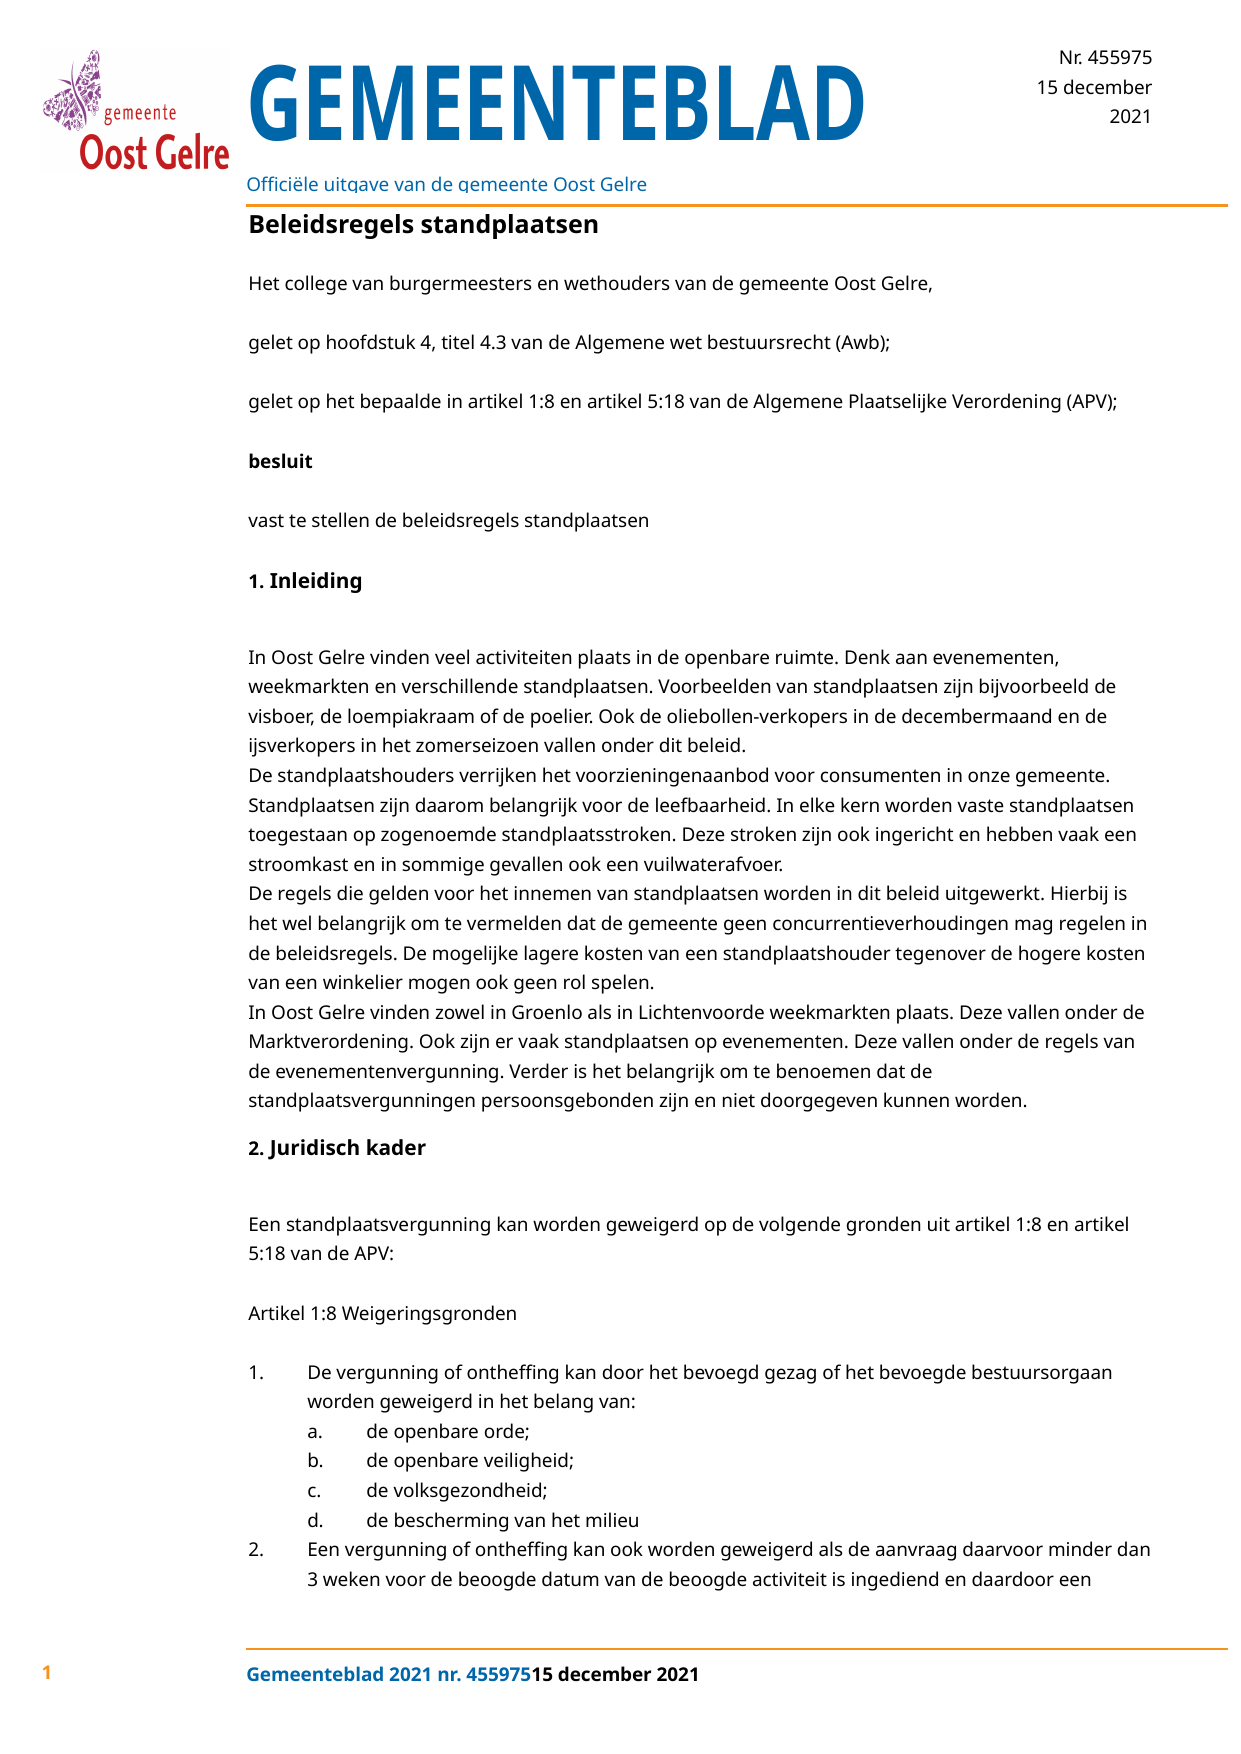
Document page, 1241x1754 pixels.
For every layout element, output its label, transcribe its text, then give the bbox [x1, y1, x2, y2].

text gelet op hoofdstuk 4, titel 4.3 van de Algemene wet bestuursrecht (Awb); [248, 329, 1152, 355]
list Een vergunning of ontheffing kan ook worden geweigerd als de aanvraag daarvoor minder dan 3 weken voor de beoogde datum van de beoogde activiteit is ingediend en daardoor een [248, 1536, 1152, 1592]
text gelet op het bepaalde in artikel 1:8 en artikel 5:18 van de Algemene Plaatselijke Verordening (APV); [248, 389, 1152, 414]
text Het college van burgermeesters en wethouders van de gemeente Oost Gelre, [248, 270, 1152, 296]
text vast te stellen de beleidsregels standplaatsen [248, 507, 1152, 533]
list De vergunning of ontheffing kan door het bevoegd gezag of het bevoegde bestuursorgaan worden geweigerd in het belang van: [248, 1359, 1152, 1414]
text besluit [248, 448, 1152, 473]
text 2. Juridisch kader [248, 1133, 1152, 1162]
list de volksgezondheid; [307, 1477, 1152, 1503]
text De regels die gelden voor het innemen van standplaatsen worden in dit beleid uitgewerkt. Hierbij is het wel belangrijk om te vermelden dat de gemeente geen concurrentieverhoudingen mag regelen in de beleidsregels. De mogelijke lagere kosten van een standplaatshouder tegenover de hogere kosten van een winkelier mogen ook geen rol spelen. [248, 881, 1152, 995]
text In Oost Gelre vinden veel activiteiten plaats in de openbare ruimte. Denk aan evenementen, weekmarkten en verschillende standplaatsen. Voorbeelden van standplaatsen zijn bijvoorbeeld de visboer, de loempiakraam of de poelier. Ook de oliebollen-verkopers in de decembermaand en de ijsverkopers in het zomerseizoen vallen onder dit beleid. [248, 644, 1152, 758]
picture [41, 47, 231, 172]
text Artikel 1:8 Weigeringsgronden [248, 1300, 1152, 1325]
text Beleidsregels standplaatsen [248, 207, 1152, 241]
text De standplaatshouders verrijken het voorzieningenaanbod voor consumenten in onze gemeente. Standplaatsen zijn daarom belangrijk voor de leefbaarheid. In elke kern worden vaste standplaatsen toegestaan op zogenoemde standplaatsstroken. Deze stroken zijn ook ingericht en hebben vaak een stroomkast en in sommige gevallen ook een vuilwaterafvoer. [248, 762, 1152, 877]
list de openbare orde; [307, 1418, 1152, 1444]
list de openbare veiligheid; [307, 1448, 1152, 1473]
text In Oost Gelre vinden zowel in Groenlo als in Lichtenvoorde weekmarkten plaats. Deze vallen onder de Marktverordening. Ook zijn er vaak standplaatsen op evenementen. Deze vallen onder de regels van de evenementenvergunning. Verder is het belangrijk om te benoemen dat de standplaatsvergunningen persoonsgebonden zijn en niet doorgegeven kunnen worden. [248, 999, 1152, 1113]
text 1. Inleiding [248, 566, 1152, 594]
text Een standplaatsvergunning kan worden geweigerd op de volgende gronden uit artikel 1:8 en artikel 5:18 van de APV: [248, 1211, 1152, 1266]
list de bescherming van het milieu [307, 1507, 1152, 1532]
